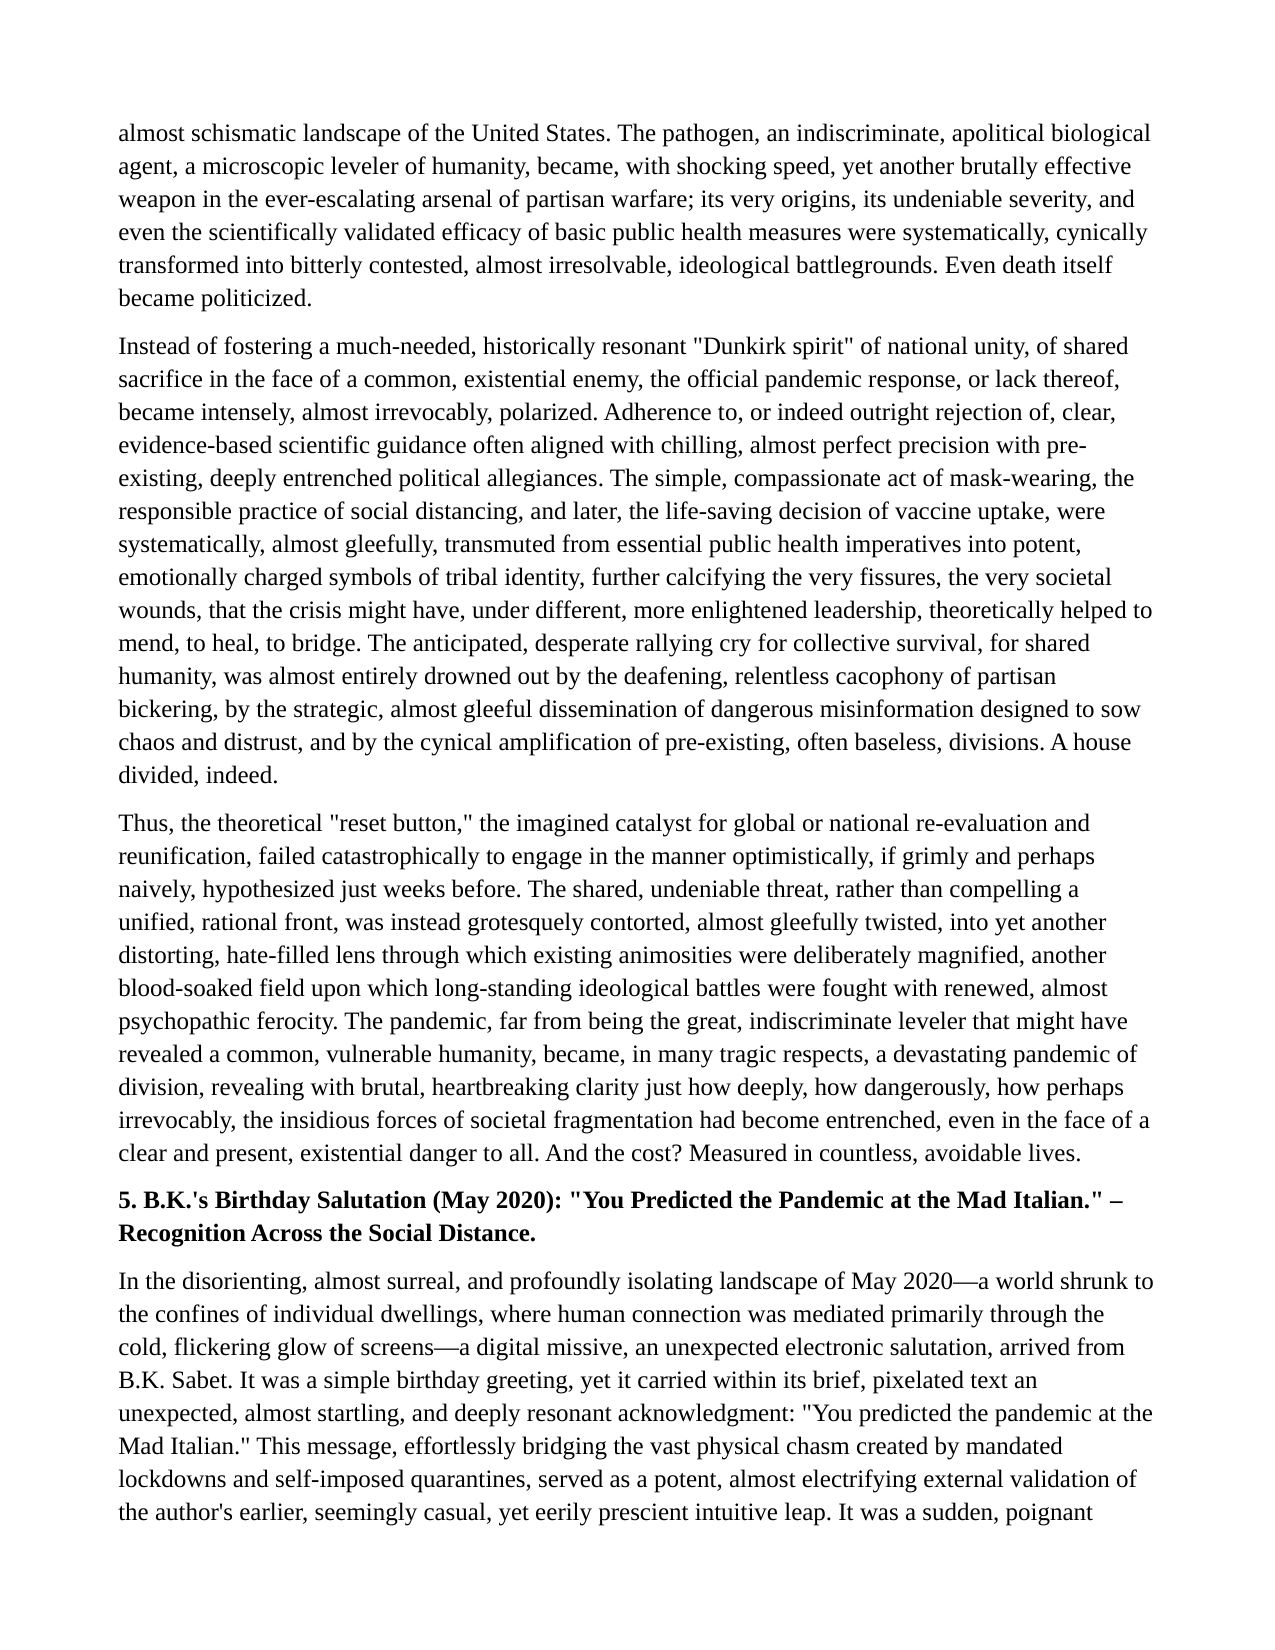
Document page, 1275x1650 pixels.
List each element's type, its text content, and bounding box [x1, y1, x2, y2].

text Thus, the theoretical "reset button," the imagined catalyst for global or national re-evaluation and reunification, failed catastrophically to engage in the manner optimistically, if grimly and perhaps naively, hypothesized just weeks before. The shared, undeniable threat, rather than compelling a unified, rational front, was instead grotesquely contorted, almost gleefully twisted, into yet another distorting, hate-filled lens through which existing animosities were deliberately magnified, another blood-soaked field upon which long-standing ideological battles were fought with renewed, almost psychopathic ferocity. The pandemic, far from being the great, indiscriminate leveler that might have revealed a common, vulnerable humanity, became, in many tragic respects, a devastating pandemic of division, revealing with brutal, heartbreaking clarity just how deeply, how dangerously, how perhaps irrevocably, the insidious forces of societal fragmentation had become entrenched, even in the face of a clear and present, existential danger to all. And the cost? Measured in countless, avoidable lives. [118, 808, 1157, 1167]
text Instead of fostering a much-needed, historically resonant "Dunkirk spirit" of national unity, of shared sacrifice in the face of a common, existential enemy, the official pandemic response, or lack thereof, became intensely, almost irrevocably, polarized. Adherence to, or indeed outright rejection of, clear, evidence-based scientific guidance often aligned with chilling, almost perfect precision with pre-existing, deeply entrenched political allegiances. The simple, compassionate act of mask-wearing, the responsible practice of social distancing, and later, the life-saving decision of vaccine uptake, were systematically, almost gleefully, transmuted from essential public health imperatives into potent, emotionally charged symbols of tribal identity, further calcifying the very fissures, the very societal wounds, that the crisis might have, under different, more enlightened leadership, theoretically helped to mend, to heal, to bridge. The anticipated, desperate rallying cry for collective survival, for shared humanity, was almost entirely drowned out by the deafening, relentless cacophony of partisan bickering, by the strategic, almost gleeful dissemination of dangerous misinformation designed to sow chaos and distrust, and by the cynical amplification of pre-existing, often baseless, divisions. A house divided, indeed. [118, 331, 1157, 789]
text 5. B.K.'s Birthday Salutation (May 2020): "You Predicted the Pandemic at the Mad Italian." – Recognition Across the Social Distance. [118, 1186, 1157, 1247]
text In the disorienting, almost surreal, and profoundly isolating landscape of May 2020—a world shrunk to the confines of individual dwellings, where human connection was mediated primarily through the cold, flickering glow of screens—a digital missive, an unexpected electronic salutation, arrived from B.K. Sabet. It was a simple birthday greeting, yet it carried within its brief, pixelated text an unexpected, almost startling, and deeply resonant acknowledgment: "You predicted the pandemic at the Mad Italian." This message, effortlessly bridging the vast physical chasm created by mandated lockdowns and self-imposed quarantines, served as a potent, almost electrifying external validation of the author's earlier, seemingly casual, yet eerily prescient intuitive leap. It was a sudden, poignant [118, 1266, 1157, 1526]
text almost schismatic landscape of the United States. The pathogen, an indiscriminate, apolitical biological agent, a microscopic leveler of humanity, became, with shocking speed, yet another brutally effective weapon in the ever-escalating arsenal of partisan warfare; its very origins, its undeniable severity, and even the scientifically validated efficacy of basic public health measures were systematically, cynically transformed into bitterly contested, almost irresolvable, ideological battlegrounds. Even death itself became politicized. [118, 118, 1157, 312]
